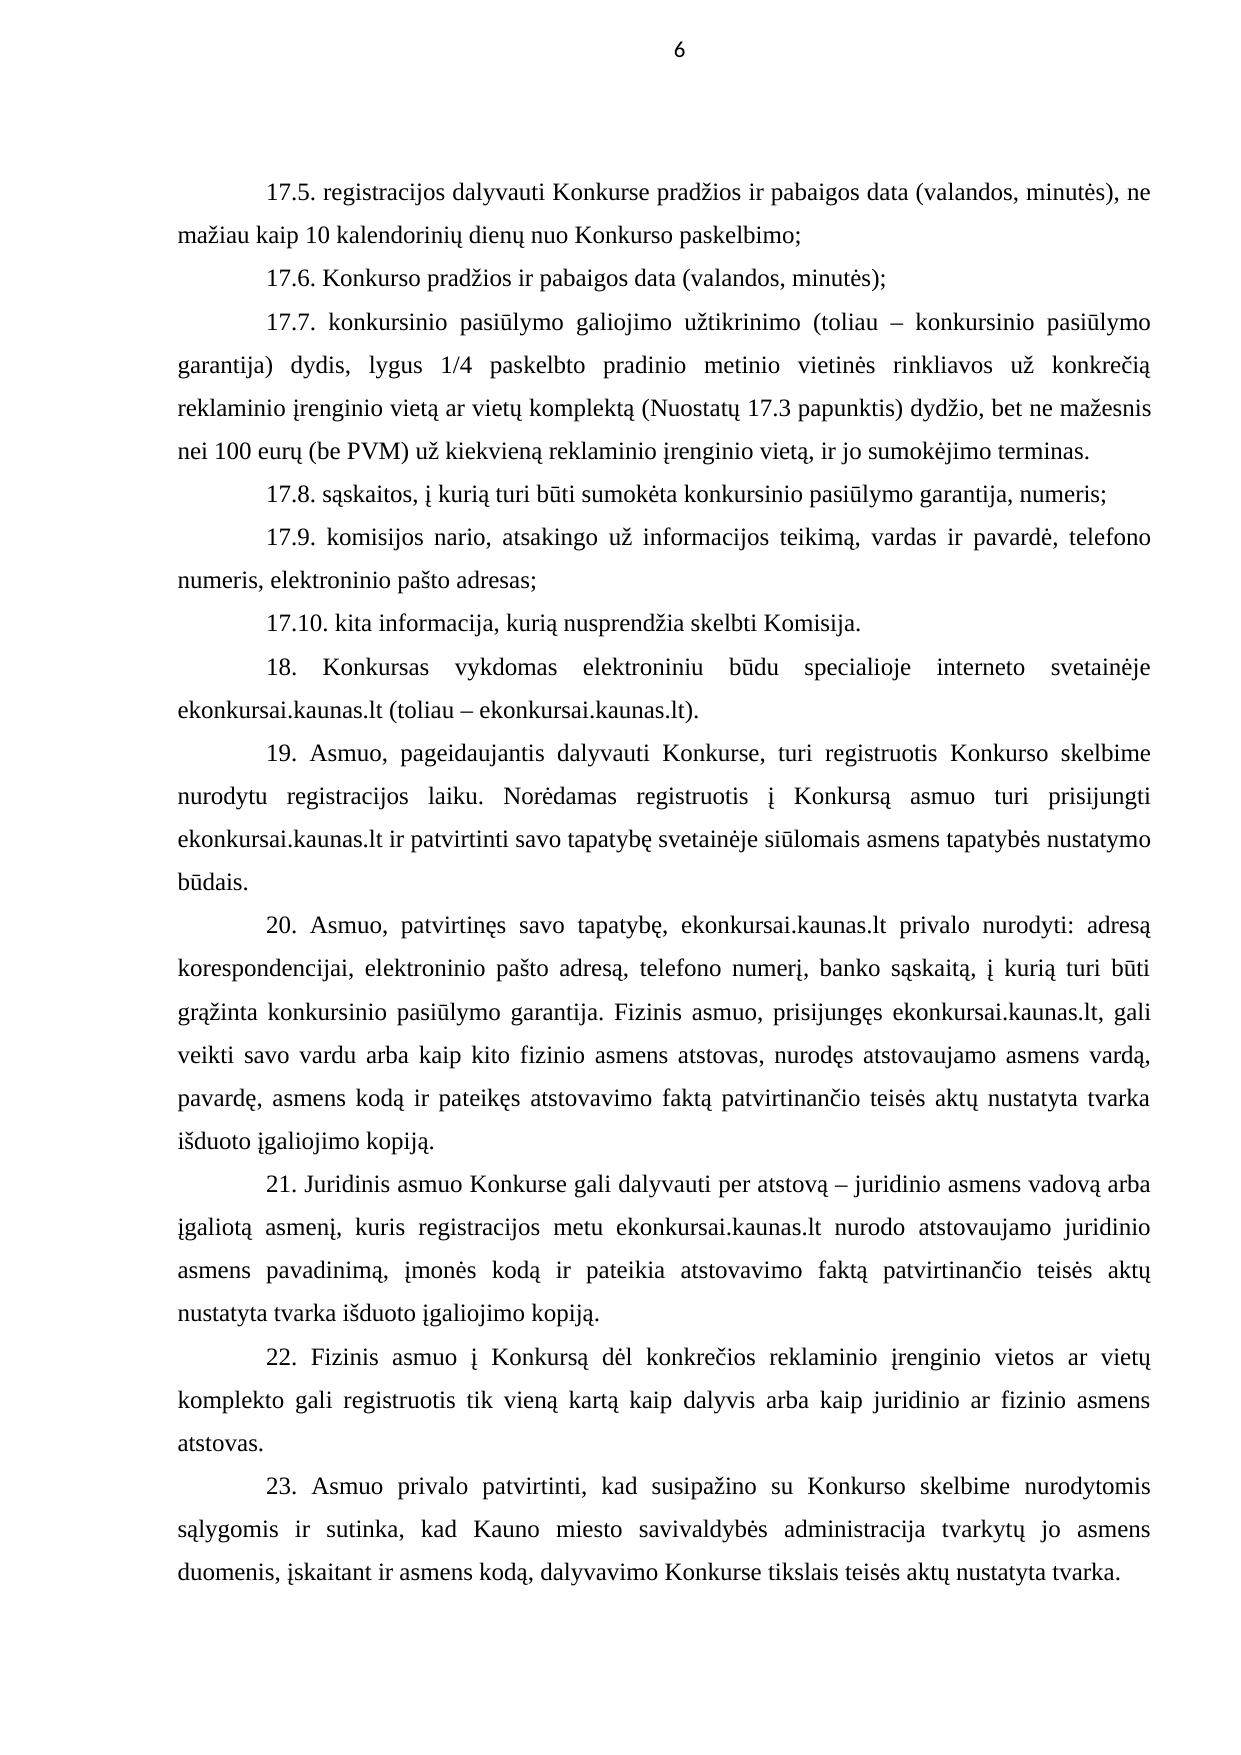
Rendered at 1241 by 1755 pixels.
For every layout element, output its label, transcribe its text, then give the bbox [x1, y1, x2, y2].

text 17.6. Konkurso pradžios ir pabaigos data (valandos, minutės); [177, 263, 1152, 292]
text 17.10. kita informacija, kurią nusprendžia skelbti Komisija. [177, 608, 1152, 637]
text 17.7. konkursinio pasiūlymo galiojimo užtikrinimo (toliau – konkursinio pasiūlymo garantija) dydis, lygus 1/4 paskelbto pradinio metinio vietinės rinkliavos už konkrečią reklaminio įrenginio vietą ar vietų komplektą (Nuostatų 17.3 papunktis) dydžio, bet ne mažesnis nei 100 eurų (be PVM) už kiekvieną reklaminio įrenginio vietą, ir jo sumokėjimo terminas. [177, 307, 1152, 465]
text 17.8. sąskaitos, į kurią turi būti sumokėta konkursinio pasiūlymo garantija, numeris; [177, 479, 1152, 508]
text 22. Fizinis asmuo į Konkursą dėl konkrečios reklaminio įrenginio vietos ar vietų komplekto gali registruotis tik vieną kartą kaip dalyvis arba kaip juridinio ar fizinio asmens atstovas. [177, 1342, 1152, 1457]
text 19. Asmuo, pageidaujantis dalyvauti Konkurse, turi registruotis Konkurso skelbime nurodytu registracijos laiku. Norėdamas registruotis į Konkursą asmuo turi prisijungti ekonkursai.kaunas.lt ir patvirtinti savo tapatybę svetainėje siūlomais asmens tapatybės nustatymo būdais. [177, 738, 1152, 896]
text 20. Asmuo, patvirtinęs savo tapatybę, ekonkursai.kaunas.lt privalo nurodyti: adresą korespondencijai, elektroninio pašto adresą, telefono numerį, banko sąskaitą, į kurią turi būti grąžinta konkursinio pasiūlymo garantija. Fizinis asmuo, prisijungęs ekonkursai.kaunas.lt, gali veikti savo vardu arba kaip kito fizinio asmens atstovas, nurodęs atstovaujamo asmens vardą, pavardę, asmens kodą ir pateikęs atstovavimo faktą patvirtinančio teisės aktų nustatyta tvarka išduoto įgaliojimo kopiją. [177, 910, 1152, 1155]
text 17.9. komisijos nario, atsakingo už informacijos teikimą, vardas ir pavardė, telefono numeris, elektroninio pašto adresas; [177, 522, 1152, 594]
text 17.5. registracijos dalyvauti Konkurse pradžios ir pabaigos data (valandos, minutės), ne mažiau kaip 10 kalendorinių dienų nuo Konkurso paskelbimo; [177, 177, 1152, 249]
text 21. Juridinis asmuo Konkurse gali dalyvauti per atstovą – juridinio asmens vadovą arba įgaliotą asmenį, kuris registracijos metu ekonkursai.kaunas.lt nurodo atstovaujamo juridinio asmens pavadinimą, įmonės kodą ir pateikia atstovavimo faktą patvirtinančio teisės aktų nustatyta tvarka išduoto įgaliojimo kopiją. [177, 1169, 1152, 1327]
text 18. Konkursas vykdomas elektroniniu būdu specialioje interneto svetainėje ekonkursai.kaunas.lt (toliau – ekonkursai.kaunas.lt). [177, 652, 1152, 723]
text 23. Asmuo privalo patvirtinti, kad susipažino su Konkurso skelbime nurodytomis sąlygomis ir sutinka, kad Kauno miesto savivaldybės administracija tvarkytų jo asmens duomenis, įskaitant ir asmens kodą, dalyvavimo Konkurse tikslais teisės aktų nustatyta tvarka. [177, 1471, 1152, 1586]
